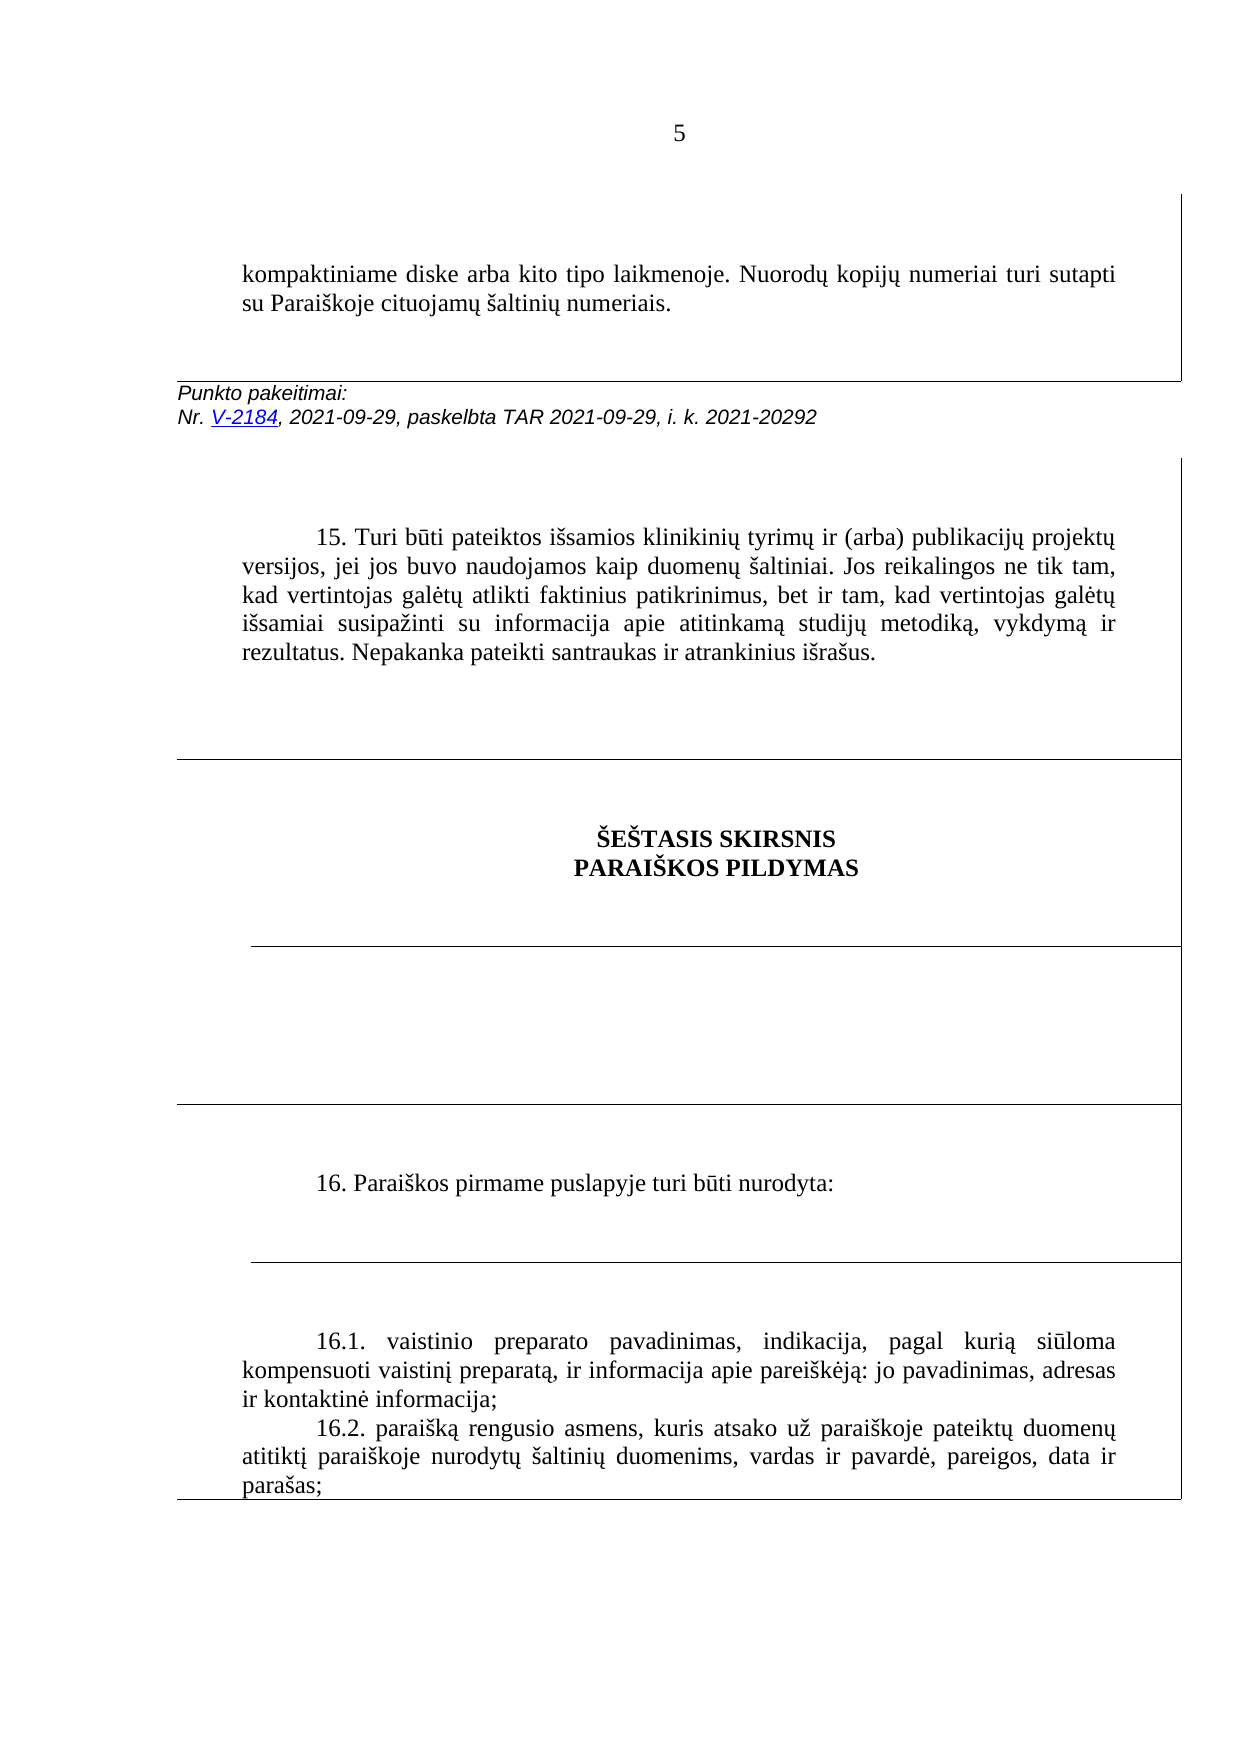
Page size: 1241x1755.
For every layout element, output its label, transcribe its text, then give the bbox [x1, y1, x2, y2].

text Punkto pakeitimai: [177, 381, 1181, 405]
text 16. Paraiškos pirmame puslapyje turi būti nurodyta: [251, 1104, 1181, 1262]
text 16.2. paraišką rengusio asmens, kuris atsako už paraiškoje pateiktų duomenų atitiktį paraiškoje nurodytų šaltinių duomenims, vardas ir pavardė, pareigos, data ir parašas; [177, 1413, 1181, 1499]
text 15. Turi būti pateiktos išsamios klinikinių tyrimų ir (arba) publikacijų projektų versijos, jei jos buvo naudojamos kaip duomenų šaltiniai. Jos reikalingos ne tik tam, kad vertintojas galėtų atlikti faktinius patikrinimus, bet ir tam, kad vertintojas galėtų išsamiai susipažinti su informacija apie atitinkamą studijų metodiką, vykdymą ir rezultatus. Nepakanka pateikti santraukas ir atrankinius išrašus. [177, 458, 1181, 666]
subtitle PARAIŠKOS PILDYMAS [251, 853, 1181, 946]
text kompaktiniame diske arba kito tipo laikmenoje. Nuorodų kopijų numeriai turi sutapti su Paraiškoje cituojamų šaltinių numeriais. [177, 194, 1181, 381]
subtitle ŠEŠTASIS SKIRSNIS [251, 759, 1181, 853]
text Nr. V-2184, 2021-09-29, paskelbta TAR 2021-09-29, i. k. 2021-20292 [177, 405, 1181, 429]
text 16.1. vaistinio preparato pavadinimas, indikacija, pagal kurią siūloma kompensuoti vaistinį preparatą, ir informacija apie pareiškėją: jo pavadinimas, adresas ir kontaktinė informacija; [177, 1262, 1181, 1413]
